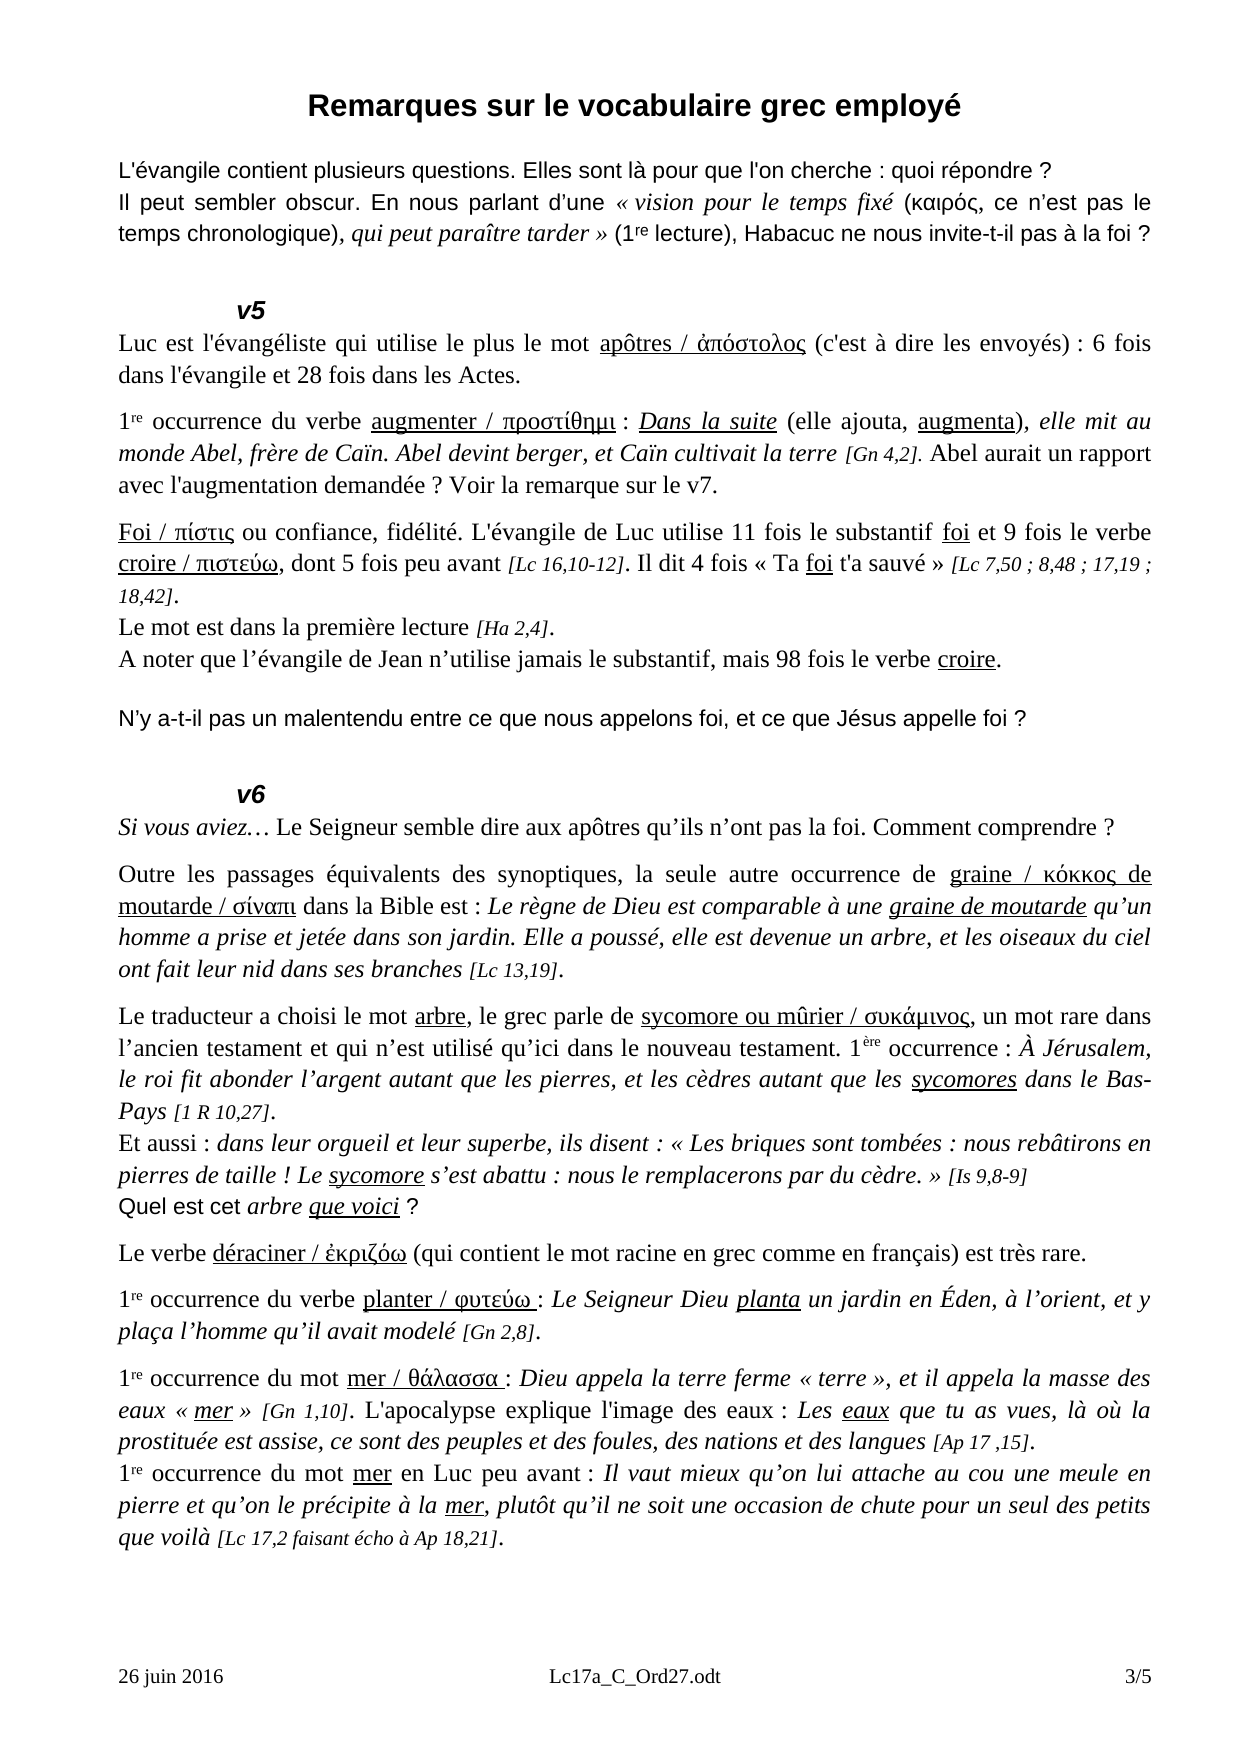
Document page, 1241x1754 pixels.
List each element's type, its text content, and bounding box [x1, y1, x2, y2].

text Le verbe déraciner / ἐκριζόω (qui contient le mot racine en grec comme en français) est très rare. [118, 1239, 1152, 1267]
subtitle v5 [236, 296, 1152, 325]
text Le mot est dans la première lecture [Ha 2,4]. [118, 613, 1152, 641]
text Et aussi : dans leur orgueil et leur superbe, ils disent : « Les briques sont tombées : nous rebâtirons en pierres de taille ! Le sycomore s’est abattu : nous le remplacerons par du cèdre. » [Is 9,8-9] [118, 1129, 1152, 1188]
text Il peut sembler obscur. En nous parlant d’une « vision pour le temps fixé (καιρός, ce n’est pas le temps chronologique), qui peut paraître tarder » (1ʳᵉ lecture), Habacuc ne nous invite-t-il pas à la foi ? [118, 188, 1152, 247]
text Le traducteur a choisi le mot arbre, le grec parle de sycomore ou mûrier / συκάμινος, un mot rare dans l’ancien testament et qui n’est utilisé qu’ici dans le nouveau testament. 1ère occurrence : À Jérusalem, le roi fit abonder l’argent autant que les pierres, et les cèdres autant que les sycomores dans le Bas-Pays [1 R 10,27]. [118, 1002, 1152, 1125]
text 1ʳᵉ occurrence du mot mer / θάλασσα : Dieu appela la terre ferme « terre », et il appela la masse des eaux « mer » [Gn 1,10]. L'apocalypse explique l'image des eaux : Les eaux que tu as vues, là où la prostituée est assise, ce sont des peuples et des foules, des nations et des langues [Ap 17 ,15]. [118, 1364, 1152, 1455]
text Quel est cet arbre que voici ? [118, 1192, 1152, 1220]
text Si vous aviez… Le Seigneur semble dire aux apôtres qu’ils n’ont pas la foi. Comment comprendre ? [118, 813, 1152, 841]
text L'évangile contient plusieurs questions. Elles sont là pour que l'on cherche : quoi répondre ? [118, 158, 1152, 184]
subtitle Remarques sur le vocabulaire grec employé [118, 88, 1152, 123]
text 1ʳᵉ occurrence du verbe planter / φυτεύω : Le Seigneur Dieu planta un jardin en Éden, à l’orient, et y plaça l’homme qu’il avait modelé [Gn 2,8]. [118, 1286, 1152, 1345]
subtitle v6 [236, 780, 1152, 809]
text Foi / πίστις ou confiance, fidélité. L'évangile de Luc utilise 11 fois le substantif foi et 9 fois le verbe croire / πιστεύω, dont 5 fois peu avant [Lc 16,10-12]. Il dit 4 fois « Ta foi t'a sauvé » [Lc 7,50 ; 8,48 ; 17,19 ; 18,42]. [118, 518, 1152, 609]
text N’y a-t-il pas un malentendu entre ce que nous appelons foi, et ce que Jésus appelle foi ? [118, 706, 1152, 732]
text Luc est l'évangéliste qui utilise le plus le mot apôtres / ἀπόστολος (c'est à dire les envoyés) : 6 fois dans l'évangile et 28 fois dans les Actes. [118, 329, 1152, 389]
text 1ʳᵉ occurrence du mot mer en Luc peu avant : Il vaut mieux qu’on lui attache au cou une meule en pierre et qu’on le précipite à la mer, plutôt qu’il ne soit une occasion de chute pour un seul des petits que voilà [Lc 17,2 faisant écho à Ap 18,21]. [118, 1459, 1152, 1551]
text 1ʳᵉ occurrence du verbe augmenter / προστίθημι : Dans la suite (elle ajouta, augmenta), elle mit au monde Abel, frère de Caïn. Abel devint berger, et Caïn cultivait la terre [Gn 4,2]. Abel aurait un rapport avec l'augmentation demandée ? Voir la remarque sur le v7. [118, 407, 1152, 499]
text A noter que l’évangile de Jean n’utilise jamais le substantif, mais 98 fois le verbe croire. [118, 645, 1152, 672]
text Outre les passages équivalents des synoptiques, la seule autre occurrence de graine / κόκκος de moutarde / σίναπι dans la Bible est : Le règne de Dieu est comparable à une graine de moutarde qu’un homme a prise et jetée dans son jardin. Elle a poussé, elle est devenue un arbre, et les oiseaux du ciel ont fait leur nid dans ses branches [Lc 13,19]. [118, 860, 1152, 983]
